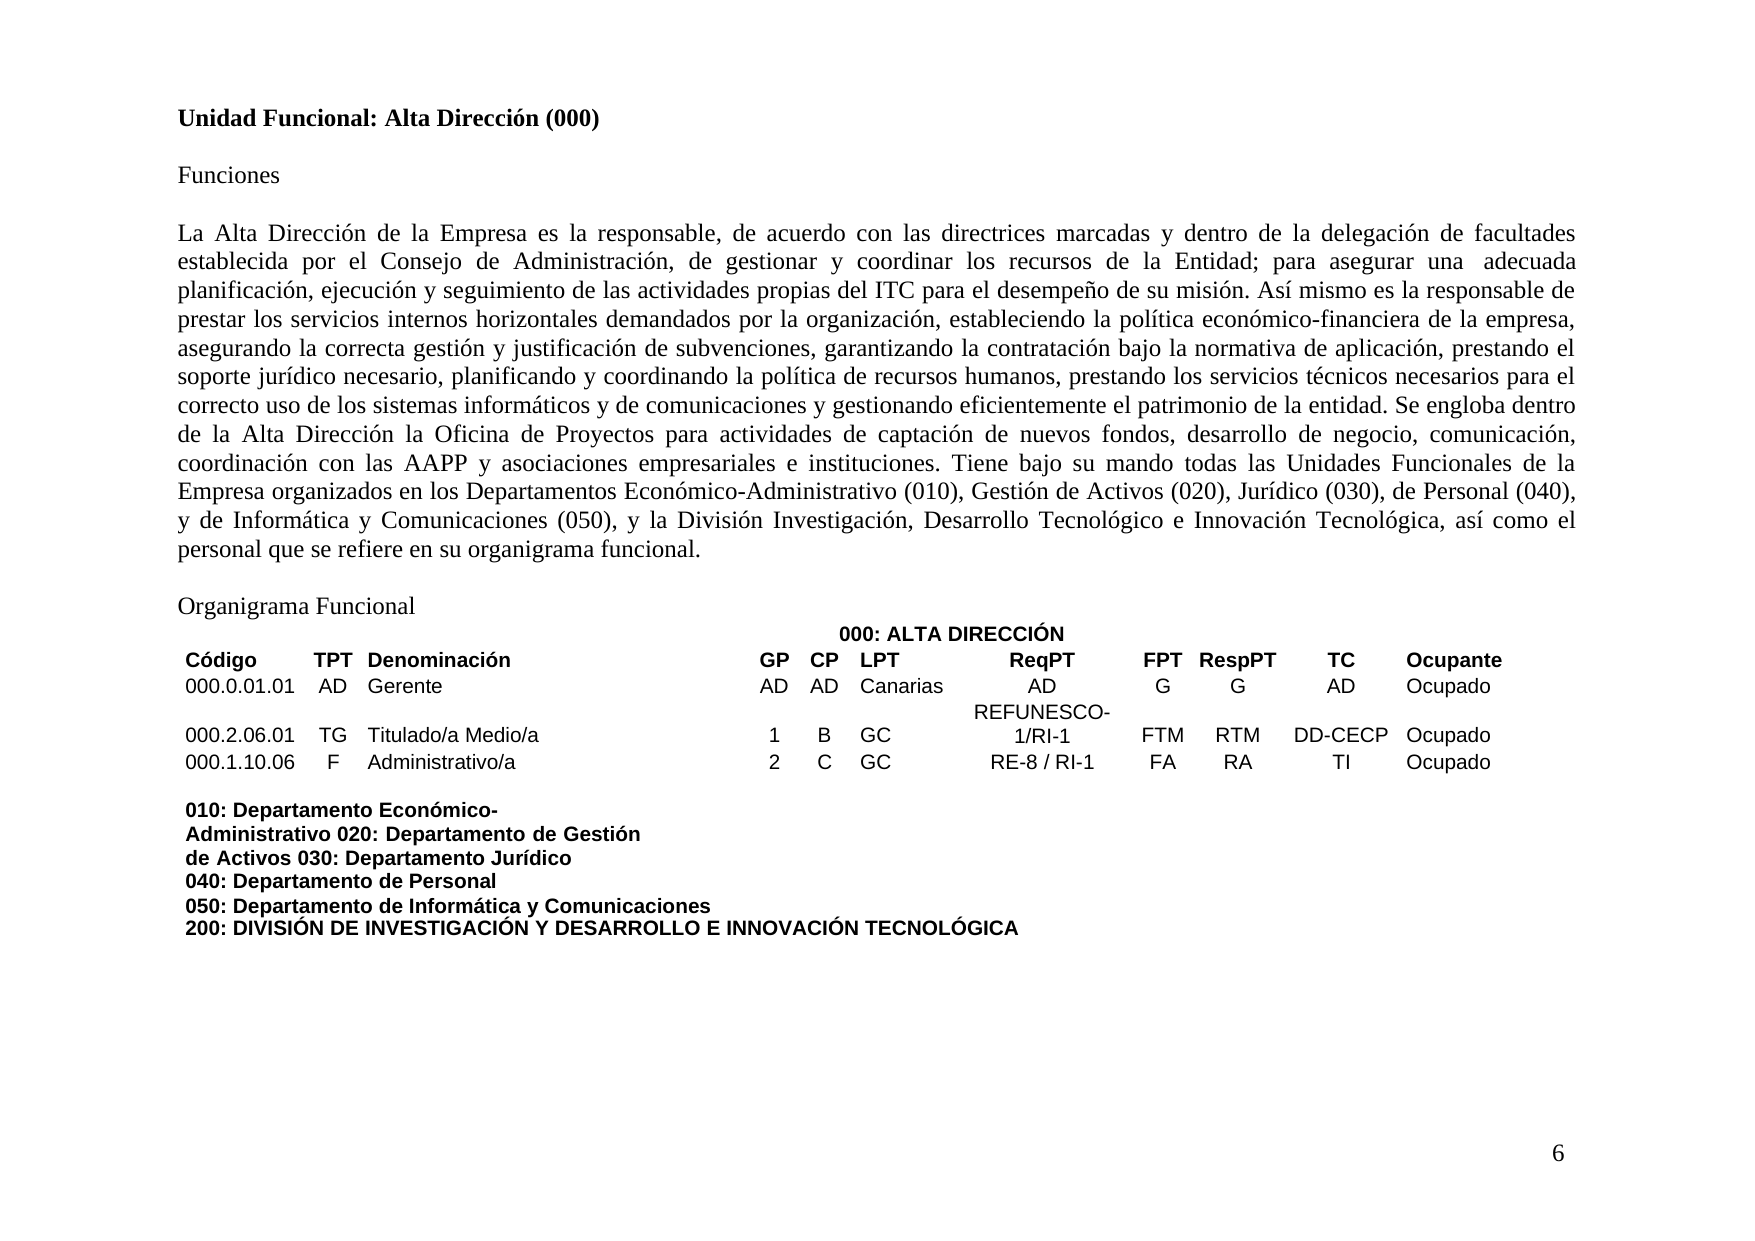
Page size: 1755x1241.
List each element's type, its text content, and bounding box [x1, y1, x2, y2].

table_cell [1191, 786, 1284, 942]
table_cell G [1126, 675, 1191, 700]
table_cell TPT [304, 648, 360, 675]
table_header 000: ALTA DIRECCIÓN [164, 624, 1523, 648]
table_cell RTM [1191, 700, 1284, 749]
table_cell B [799, 700, 849, 749]
table_cell AD [1285, 675, 1397, 700]
table_cell AD [958, 675, 1126, 700]
text Funciones [177, 160, 1646, 189]
table_cell G [1191, 675, 1284, 700]
table_cell RE-8 / RI-1 [958, 749, 1126, 786]
table_cell 000.0.01.01 [164, 675, 304, 700]
table_cell [1397, 786, 1523, 942]
table_cell FTM [1126, 700, 1191, 749]
table_cell Canarias [849, 675, 958, 700]
table_cell Administrativo/a [360, 749, 649, 786]
table_cell Ocupado [1397, 749, 1523, 786]
table_cell Código [164, 648, 304, 675]
table_cell Denominación [360, 648, 649, 675]
table_cell CP [799, 648, 849, 675]
table_cell Ocupante [1397, 648, 1523, 675]
text La Alta Dirección de la Empresa es la responsable, de acuerdo con las directrices marcadas y dentro de la delegación de facultades establecida por el Consejo de Administración, de gestionar y coordinar los recursos de la Entidad; para asegurar una adecuada planificación, ejecución y seguimiento de las actividades propias del ITC para el desempeño de su misión. Así mismo es la responsable de prestar los servicios internos horizontales demandados por la organización, estableciendo la política económico-financiera de la empresa, asegurando la correcta gestión y justificación de subvenciones, garantizando la contratación bajo la normativa de aplicación, prestando el soporte jurídico necesario, planificando y coordinando la política de recursos humanos, prestando los servicios técnicos necesarios para el correcto uso de los sistemas informáticos y de comunicaciones y gestionando eficientemente el patrimonio de la entidad. Se engloba dentro de la Alta Dirección la Oficina de Proyectos para actividades de captación de nuevos fondos, desarrollo de negocio, comunicación, coordinación con las AAPP y asociaciones empresariales e instituciones. Tiene bajo su mando todas las Unidades Funcionales de la Empresa organizados en los Departamentos Económico-Administrativo (010), Gestión de Activos (020), Jurídico (030), de Personal (040), y de Informática y Comunicaciones (050), y la División Investigación, Desarrollo Tecnológico e Innovación Tecnológica, así como el personal que se refiere en su organigrama funcional. [177, 218, 1577, 563]
table_cell TC [1285, 648, 1397, 675]
table_cell 1 [649, 700, 799, 749]
table_cell [1126, 786, 1191, 942]
table_cell F [304, 749, 360, 786]
table_cell REFUNESCO- 1/RI-1 [958, 700, 1126, 749]
table_cell RA [1191, 749, 1284, 786]
table_cell GC [849, 700, 958, 749]
table_cell FA [1126, 749, 1191, 786]
table_cell GC [849, 749, 958, 786]
table_cell RespPT [1191, 648, 1284, 675]
table_cell GP [649, 648, 799, 675]
table_cell LPT [849, 648, 958, 675]
table_cell 2 [649, 749, 799, 786]
table_cell C [799, 749, 849, 786]
table_cell AD [799, 675, 849, 700]
subtitle Unidad Funcional: Alta Dirección (000) [177, 103, 1646, 131]
table_cell [1285, 786, 1397, 942]
table_cell AD [649, 675, 799, 700]
table_cell DD-CECP [1285, 700, 1397, 749]
table_cell 000.1.10.06 [164, 749, 304, 786]
table_cell FPT [1126, 648, 1191, 675]
table_cell ReqPT [958, 648, 1126, 675]
table_cell Titulado/a Medio/a [360, 700, 649, 749]
table_cell TG [304, 700, 360, 749]
table_cell Ocupado [1397, 675, 1523, 700]
table_cell 010: Departamento Económico-Administrativo 020: Departamento de Gestión de Activos 030: Departamento Jurídico 040: Departamento de Personal 050: Departamento de Informática y Comunicaciones 200: DIVISIÓN DE INVESTIGACIÓN Y DESARROLLO E INNOVACIÓN TECNOLÓGICA [164, 786, 1126, 942]
table_cell TI [1285, 749, 1397, 786]
text Organigrama Funcional [177, 591, 1646, 620]
table_cell 000.2.06.01 [164, 700, 304, 749]
table_cell AD [304, 675, 360, 700]
table_cell Gerente [360, 675, 649, 700]
table_cell Ocupado [1397, 700, 1523, 749]
